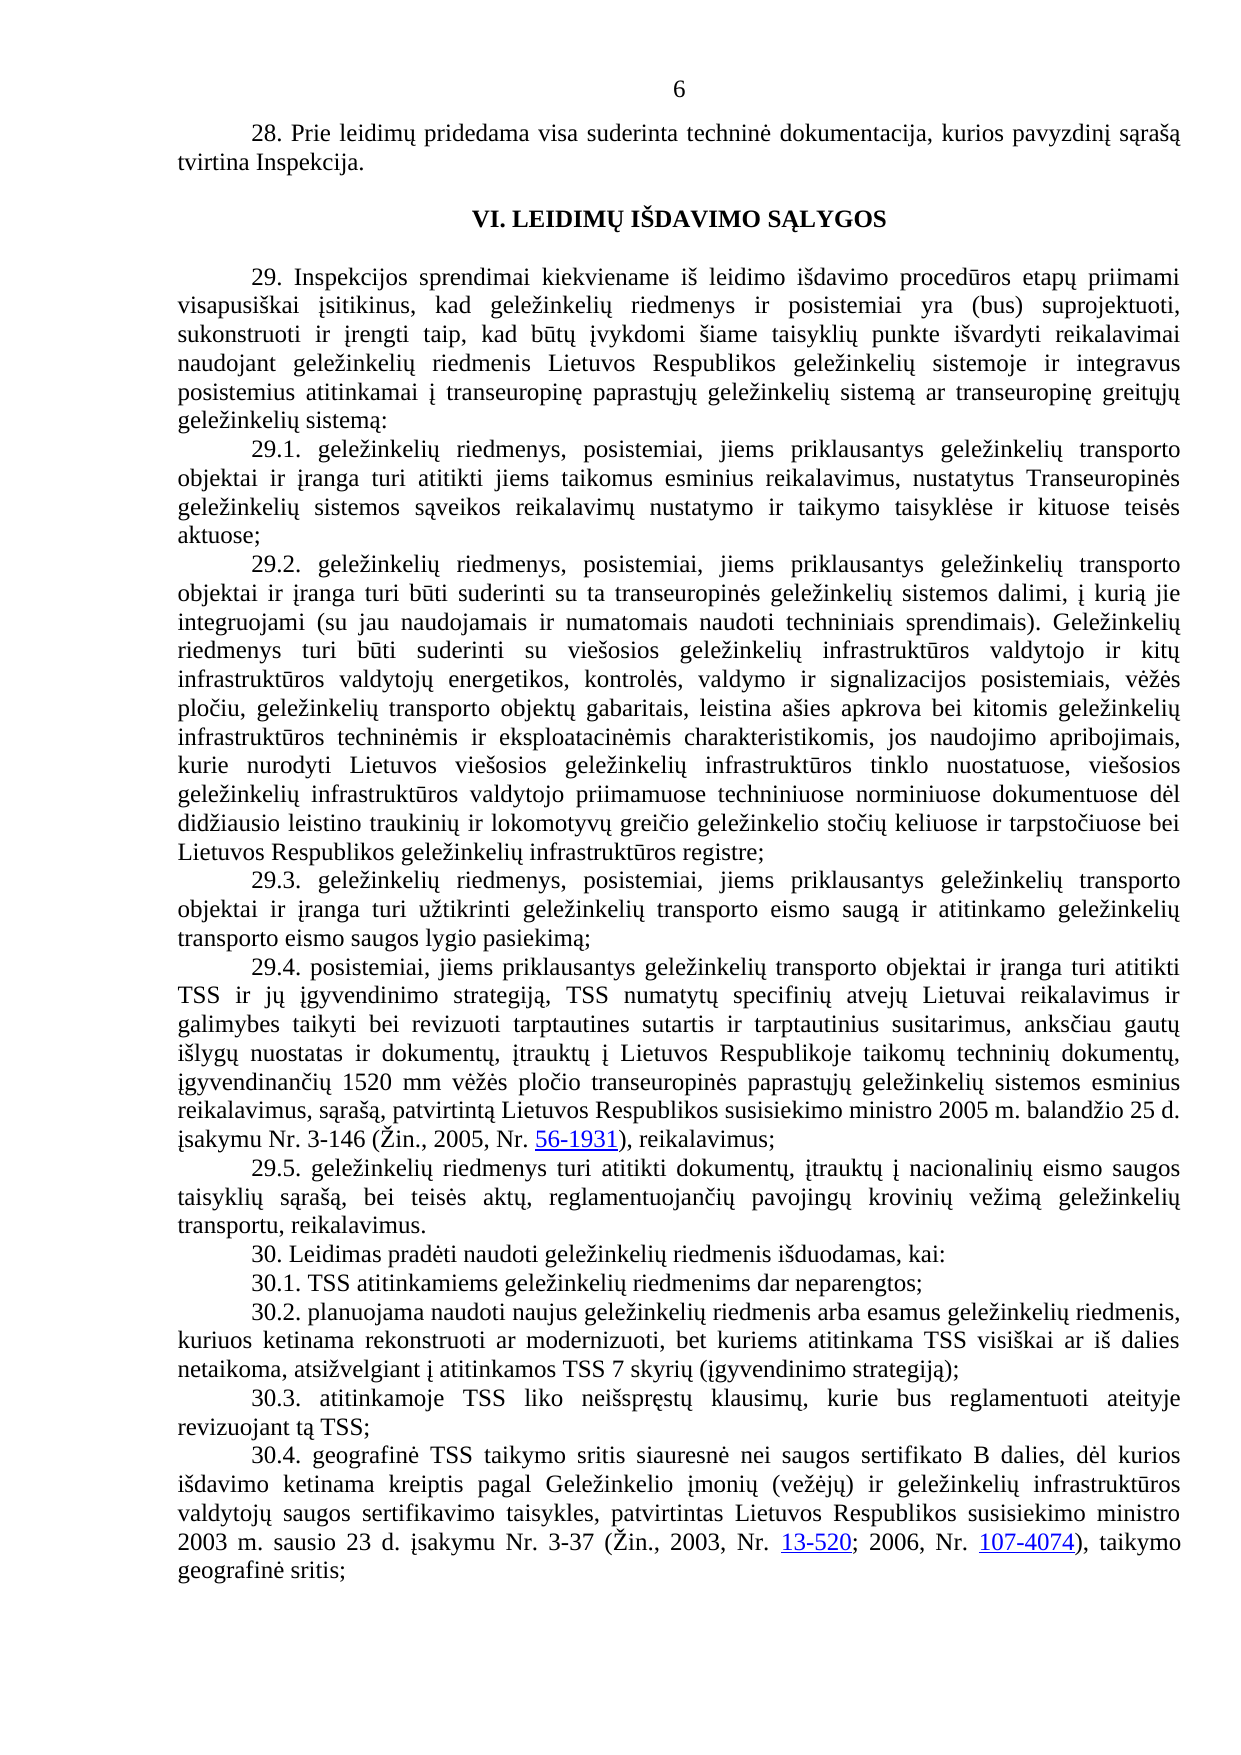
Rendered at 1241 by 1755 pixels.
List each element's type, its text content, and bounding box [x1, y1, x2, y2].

text VI. LEIDIMŲ IŠDAVIMO SĄLYGOS [177, 204, 1181, 233]
text 29.4. posistemiai, jiems priklausantys geležinkelių transporto objektai ir įranga turi atitikti TSS ir jų įgyvendinimo strategiją, TSS numatytų specifinių atvejų Lietuvai reikalavimus ir galimybes taikyti bei revizuoti tarptautines sutartis ir tarptautinius susitarimus, anksčiau gautų išlygų nuostatas ir dokumentų, įtrauktų į Lietuvos Respublikoje taikomų techninių dokumentų, įgyvendinančių 1520 mm vėžės pločio transeuropinės paprastųjų geležinkelių sistemos esminius reikalavimus, sąrašą, patvirtintą Lietuvos Respublikos susisiekimo ministro 2005 m. balandžio 25 d. įsakymu Nr. 3-146 (Žin., 2005, Nr. 56-1931), reikalavimus; [177, 952, 1181, 1153]
text 30.3. atitinkamoje TSS liko neišspręstų klausimų, kurie bus reglamentuoti ateityje revizuojant tą TSS; [177, 1383, 1181, 1441]
text 29.5. geležinkelių riedmenys turi atitikti dokumentų, įtrauktų į nacionalinių eismo saugos taisyklių sąrašą, bei teisės aktų, reglamentuojančių pavojingų krovinių vežimą geležinkelių transportu, reikalavimus. [177, 1153, 1181, 1239]
text 29. Inspekcijos sprendimai kiekviename iš leidimo išdavimo procedūros etapų priimami visapusiškai įsitikinus, kad geležinkelių riedmenys ir posistemiai yra (bus) suprojektuoti, sukonstruoti ir įrengti taip, kad būtų įvykdomi šiame taisyklių punkte išvardyti reikalavimai naudojant geležinkelių riedmenis Lietuvos Respublikos geležinkelių sistemoje ir integravus posistemius atitinkamai į transeuropinę paprastųjų geležinkelių sistemą ar transeuropinę greitųjų geležinkelių sistemą: [177, 262, 1181, 434]
text 30.1. TSS atitinkamiems geležinkelių riedmenims dar neparengtos; [177, 1268, 1181, 1297]
text 29.1. geležinkelių riedmenys, posistemiai, jiems priklausantys geležinkelių transporto objektai ir įranga turi atitikti jiems taikomus esminius reikalavimus, nustatytus Transeuropinės geležinkelių sistemos sąveikos reikalavimų nustatymo ir taikymo taisyklėse ir kituose teisės aktuose; [177, 434, 1181, 549]
text 28. Prie leidimų pridedama visa suderinta techninė dokumentacija, kurios pavyzdinį sąrašą tvirtina Inspekcija. [177, 118, 1181, 176]
text 30. Leidimas pradėti naudoti geležinkelių riedmenis išduodamas, kai: [177, 1239, 1181, 1268]
text 29.3. geležinkelių riedmenys, posistemiai, jiems priklausantys geležinkelių transporto objektai ir įranga turi užtikrinti geležinkelių transporto eismo saugą ir atitinkamo geležinkelių transporto eismo saugos lygio pasiekimą; [177, 866, 1181, 952]
text 30.2. planuojama naudoti naujus geležinkelių riedmenis arba esamus geležinkelių riedmenis, kuriuos ketinama rekonstruoti ar modernizuoti, bet kuriems atitinkama TSS visiškai ar iš dalies netaikoma, atsižvelgiant į atitinkamos TSS 7 skyrių (įgyvendinimo strategiją); [177, 1297, 1181, 1383]
text 29.2. geležinkelių riedmenys, posistemiai, jiems priklausantys geležinkelių transporto objektai ir įranga turi būti suderinti su ta transeuropinės geležinkelių sistemos dalimi, į kurią jie integruojami (su jau naudojamais ir numatomais naudoti techniniais sprendimais). Geležinkelių riedmenys turi būti suderinti su viešosios geležinkelių infrastruktūros valdytojo ir kitų infrastruktūros valdytojų energetikos, kontrolės, valdymo ir signalizacijos posistemiais, vėžės pločiu, geležinkelių transporto objektų gabaritais, leistina ašies apkrova bei kitomis geležinkelių infrastruktūros techninėmis ir eksploatacinėmis charakteristikomis, jos naudojimo apribojimais, kurie nurodyti Lietuvos viešosios geležinkelių infrastruktūros tinklo nuostatuose, viešosios geležinkelių infrastruktūros valdytojo priimamuose techniniuose norminiuose dokumentuose dėl didžiausio leistino traukinių ir lokomotyvų greičio geležinkelio stočių keliuose ir tarpstočiuose bei Lietuvos Respublikos geležinkelių infrastruktūros registre; [177, 549, 1181, 866]
text 30.4. geografinė TSS taikymo sritis siauresnė nei saugos sertifikato B dalies, dėl kurios išdavimo ketinama kreiptis pagal Geležinkelio įmonių (vežėjų) ir geležinkelių infrastruktūros valdytojų saugos sertifikavimo taisykles, patvirtintas Lietuvos Respublikos susisiekimo ministro 2003 m. sausio 23 d. įsakymu Nr. 3-37 (Žin., 2003, Nr. 13-520; 2006, Nr. 107-4074), taikymo geografinė sritis; [177, 1441, 1181, 1584]
